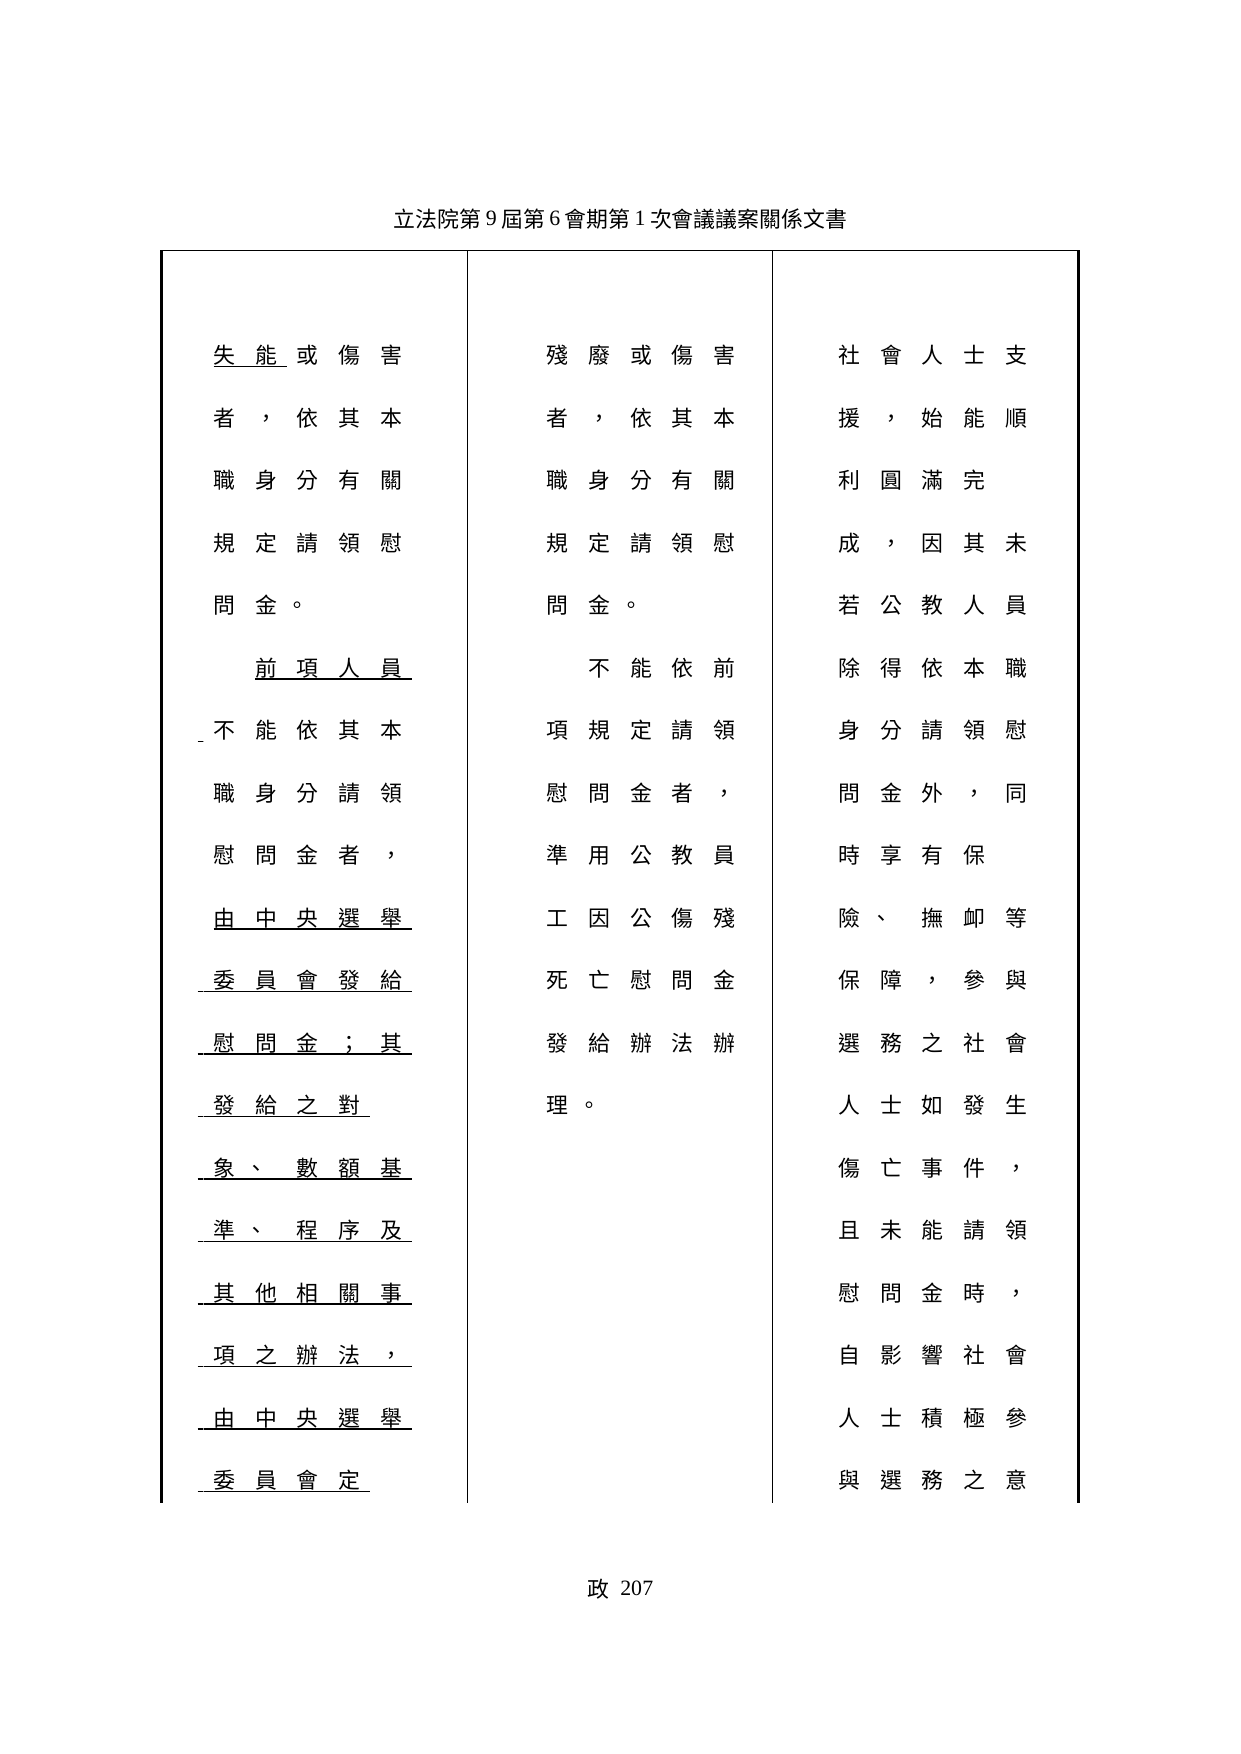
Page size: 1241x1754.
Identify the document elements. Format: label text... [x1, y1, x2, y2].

table_cell 殘廢或傷害者，依其本職身分有關規定請領慰問金。 不能依前項規定請領慰問金者，準用公教員工因公傷殘死亡慰問金發給辦法辦理。 [468, 251, 772, 1503]
table_cell 失能或傷害者，依其本職身分有關規定請領慰問金。 前項人員不能依其本職身分請領慰問金者，由中央選舉委員會發給慰問金；其發給之對象、數額基準、程序及其他相關事項之辦法，由中央選舉委員會定 [163, 251, 467, 1503]
table_cell 社會人士支援，始能順利圓滿完成，因其未若公教人員除得依本職身分請領慰問金外，同時享有保險、撫卹等保障，參與選務之社會人士如發生傷亡事件，且未能請領慰問金時，自影響社會人士積極參與選務之意 [773, 251, 1077, 1503]
